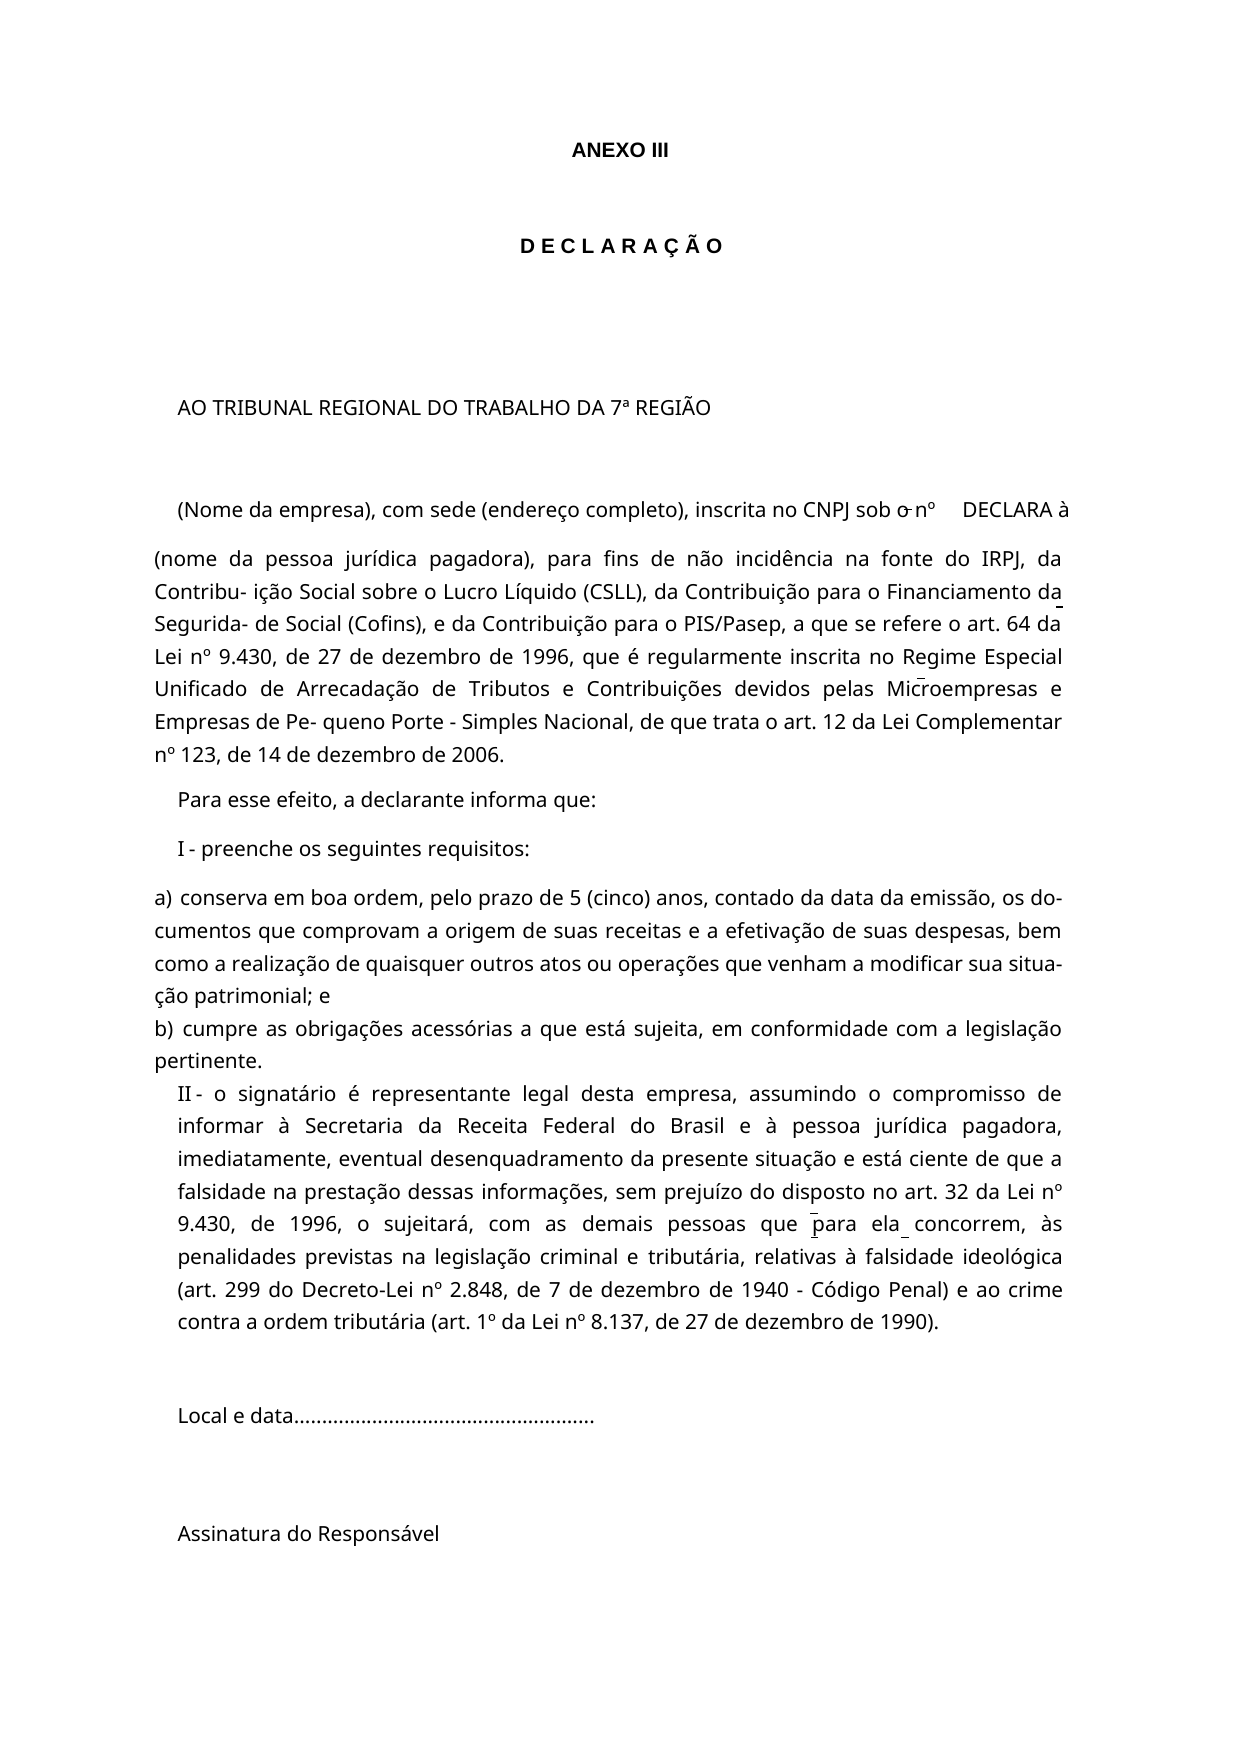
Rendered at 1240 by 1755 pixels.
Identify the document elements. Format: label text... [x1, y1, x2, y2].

list - o signatário é representante legal desta empresa, assumindo o compromisso de informar à Secretaria da Receita Federal do Brasil e à pessoa jurídica pagadora, imediatamente, eventual desenquadramento da presente situação e está ciente de que a falsidade na prestação dessas informações, sem prejuízo do disposto no art. 32 da Lei nº 9.430, de 1996, o sujeitará, com as demais pessoas que para ela concorrem, às penalidades previstas na legislação criminal e tributária, relativas à falsidade ideológica (art. 299 do Decreto-Lei nº 2.848, de 7 de dezembro de 1940 - Código Penal) e ao crime contra a ordem tributária (art. 1º da Lei nº 8.137, de 27 de dezembro de 1990). [177, 1079, 1063, 1336]
text (Nome da empresa), com sede (endereço completo), inscrita no CNPJ sob o nº DECLARA à [177, 495, 1239, 523]
text (nome da pessoa jurídica pagadora), para fins de não incidência na fonte do IRPJ, da Contribu- ição Social sobre o Lucro Líquido (CSLL), da Contribuição para o Financiamento da Segurida- de Social (Cofins), e da Contribuição para o PIS/Pasep, a que se refere o art. 64 da Lei nº 9.430, de 27 de dezembro de 1996, que é regularmente inscrita no Regime Especial Unificado de Arrecadação de Tributos e Contribuições devidos pelas Microempresas e Empresas de Pe- queno Porte - Simples Nacional, de que trata o art. 12 da Lei Complementar nº 123, de 14 de dezembro de 2006. [154, 544, 1063, 768]
text Para esse efeito, a declarante informa que: [177, 785, 1239, 813]
text AO TRIBUNAL REGIONAL DO TRABALHO DA 7ª REGIÃO [177, 393, 1239, 421]
text Assinatura do Responsável [177, 1519, 1239, 1547]
subtitle ANEXO III [184, 137, 1010, 161]
list conserva em boa ordem, pelo prazo de 5 (cinco) anos, contado da data da emissão, os do- cumentos que comprovam a origem de suas receitas e a efetivação de suas despesas, bem como a realização de quaisquer outros atos ou operações que venham a modificar sua situa- ção patrimonial; e [154, 883, 1063, 1010]
text D E C L A R A Ç Ã O [177, 234, 1064, 258]
list cumpre as obrigações acessórias a que está sujeita, em conformidade com a legislação pertinente. [154, 1014, 1063, 1075]
text Local e data...................................................... [177, 1401, 1239, 1429]
list - preenche os seguintes requisitos: [177, 834, 1239, 863]
